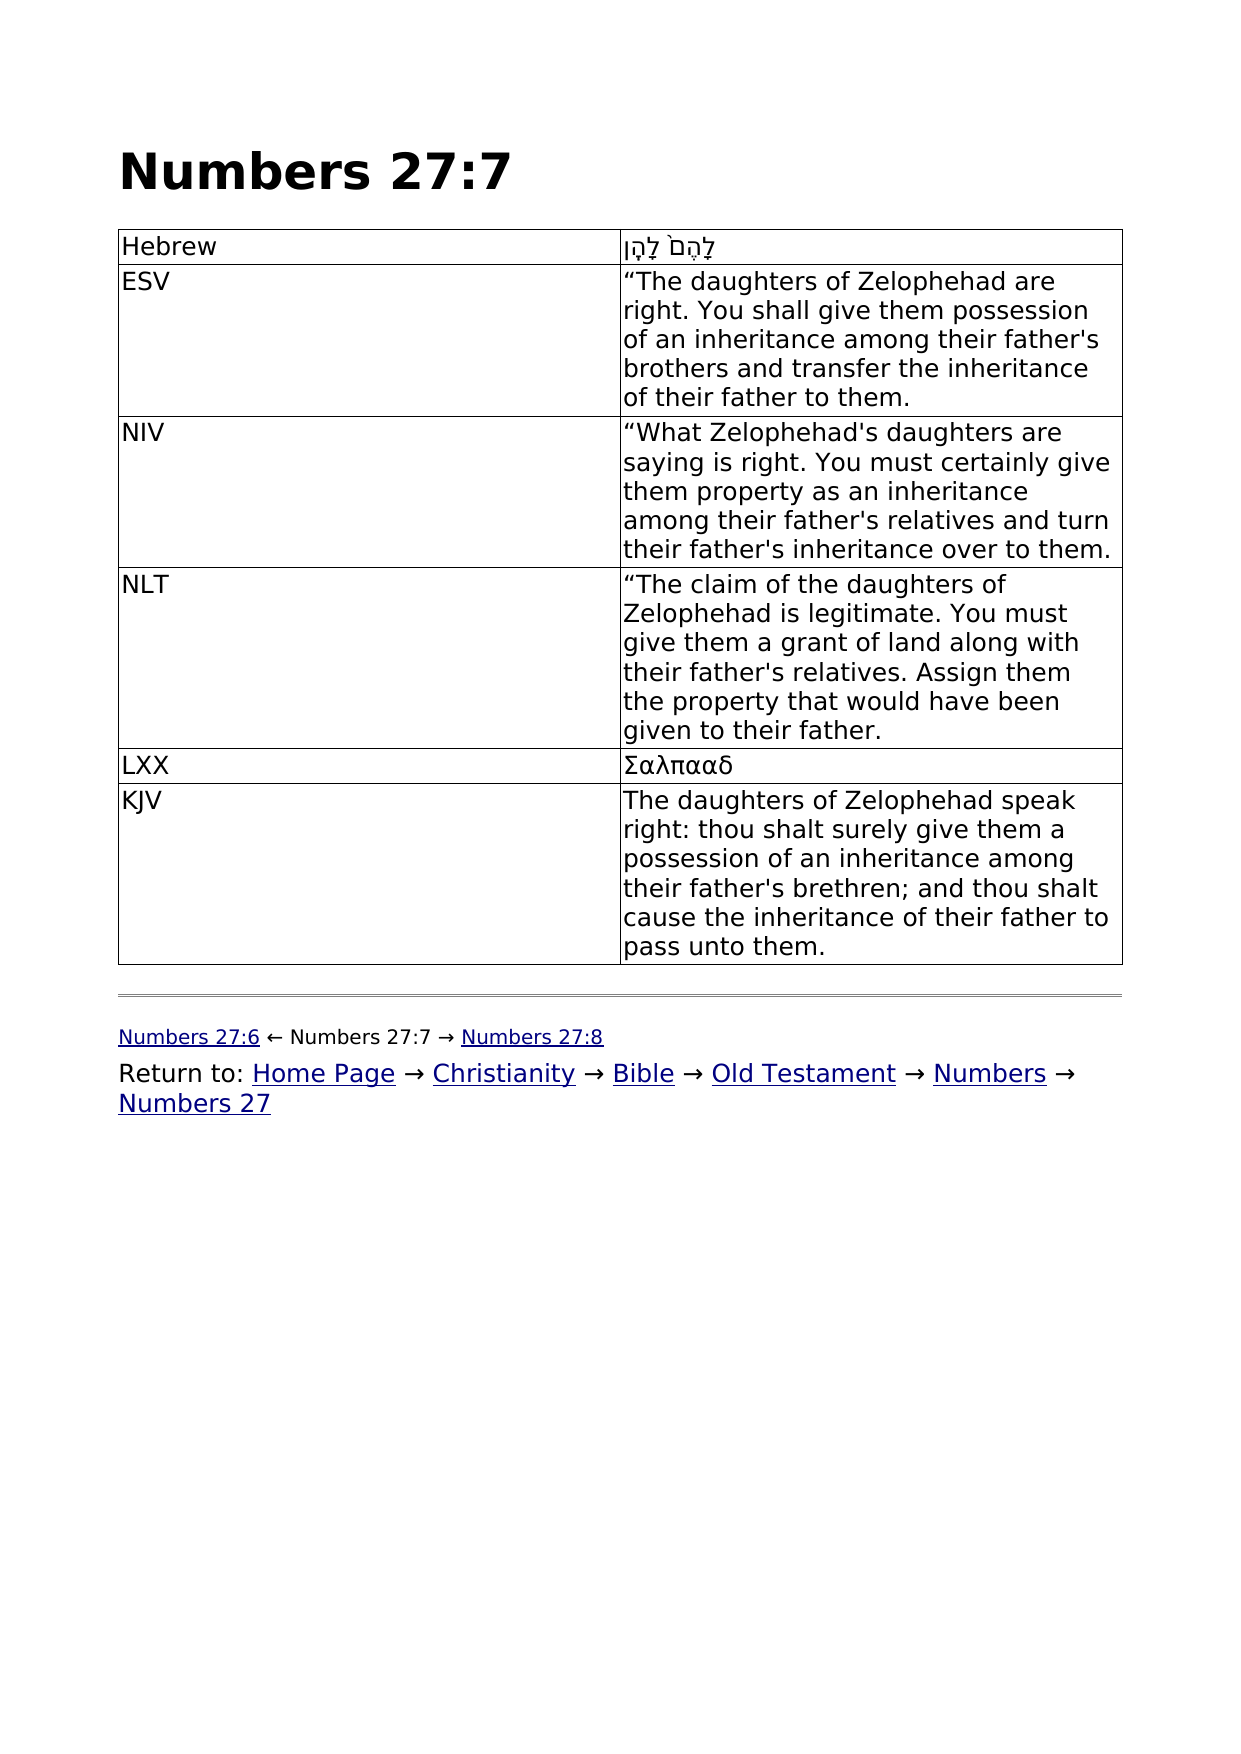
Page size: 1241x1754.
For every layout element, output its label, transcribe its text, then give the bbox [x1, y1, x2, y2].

table_header Hebrew [119, 230, 620, 264]
subtitle Numbers 27:7 [118, 143, 1122, 201]
table_cell KJV [119, 784, 620, 964]
text Return to: Home Page → Christianity → Bible → Old Testament → Numbers → Numbers 27 [118, 1059, 1122, 1118]
table_header לָהֶם֙ לָהֶֽן [621, 230, 1122, 264]
table_cell “What Zelophehad's daughters are saying is right. You must certainly give them property as an inheritance among their father's relatives and turn their father's inheritance over to them. [621, 417, 1122, 567]
table_cell LXX [119, 749, 620, 783]
table_cell “The daughters of Zelophehad are right. You shall give them possession of an inheritance among their father's brothers and transfer the inheritance of their father to them. [621, 265, 1122, 416]
table_cell Σαλπααδ [621, 749, 1122, 783]
table_cell NIV [119, 417, 620, 567]
table_cell NLT [119, 568, 620, 748]
table_cell The daughters of Zelophehad speak right: thou shalt surely give them a possession of an inheritance among their father's brethren; and thou shalt cause the inheritance of their father to pass unto them. [621, 784, 1122, 964]
table_cell “The claim of the daughters of Zelophehad is legitimate. You must give them a grant of land along with their father's relatives. Assign them the property that would have been given to their father. [621, 568, 1122, 748]
text Numbers 27:6 ← Numbers 27:7 → Numbers 27:8 [118, 1026, 1122, 1059]
table_cell ESV [119, 265, 620, 416]
